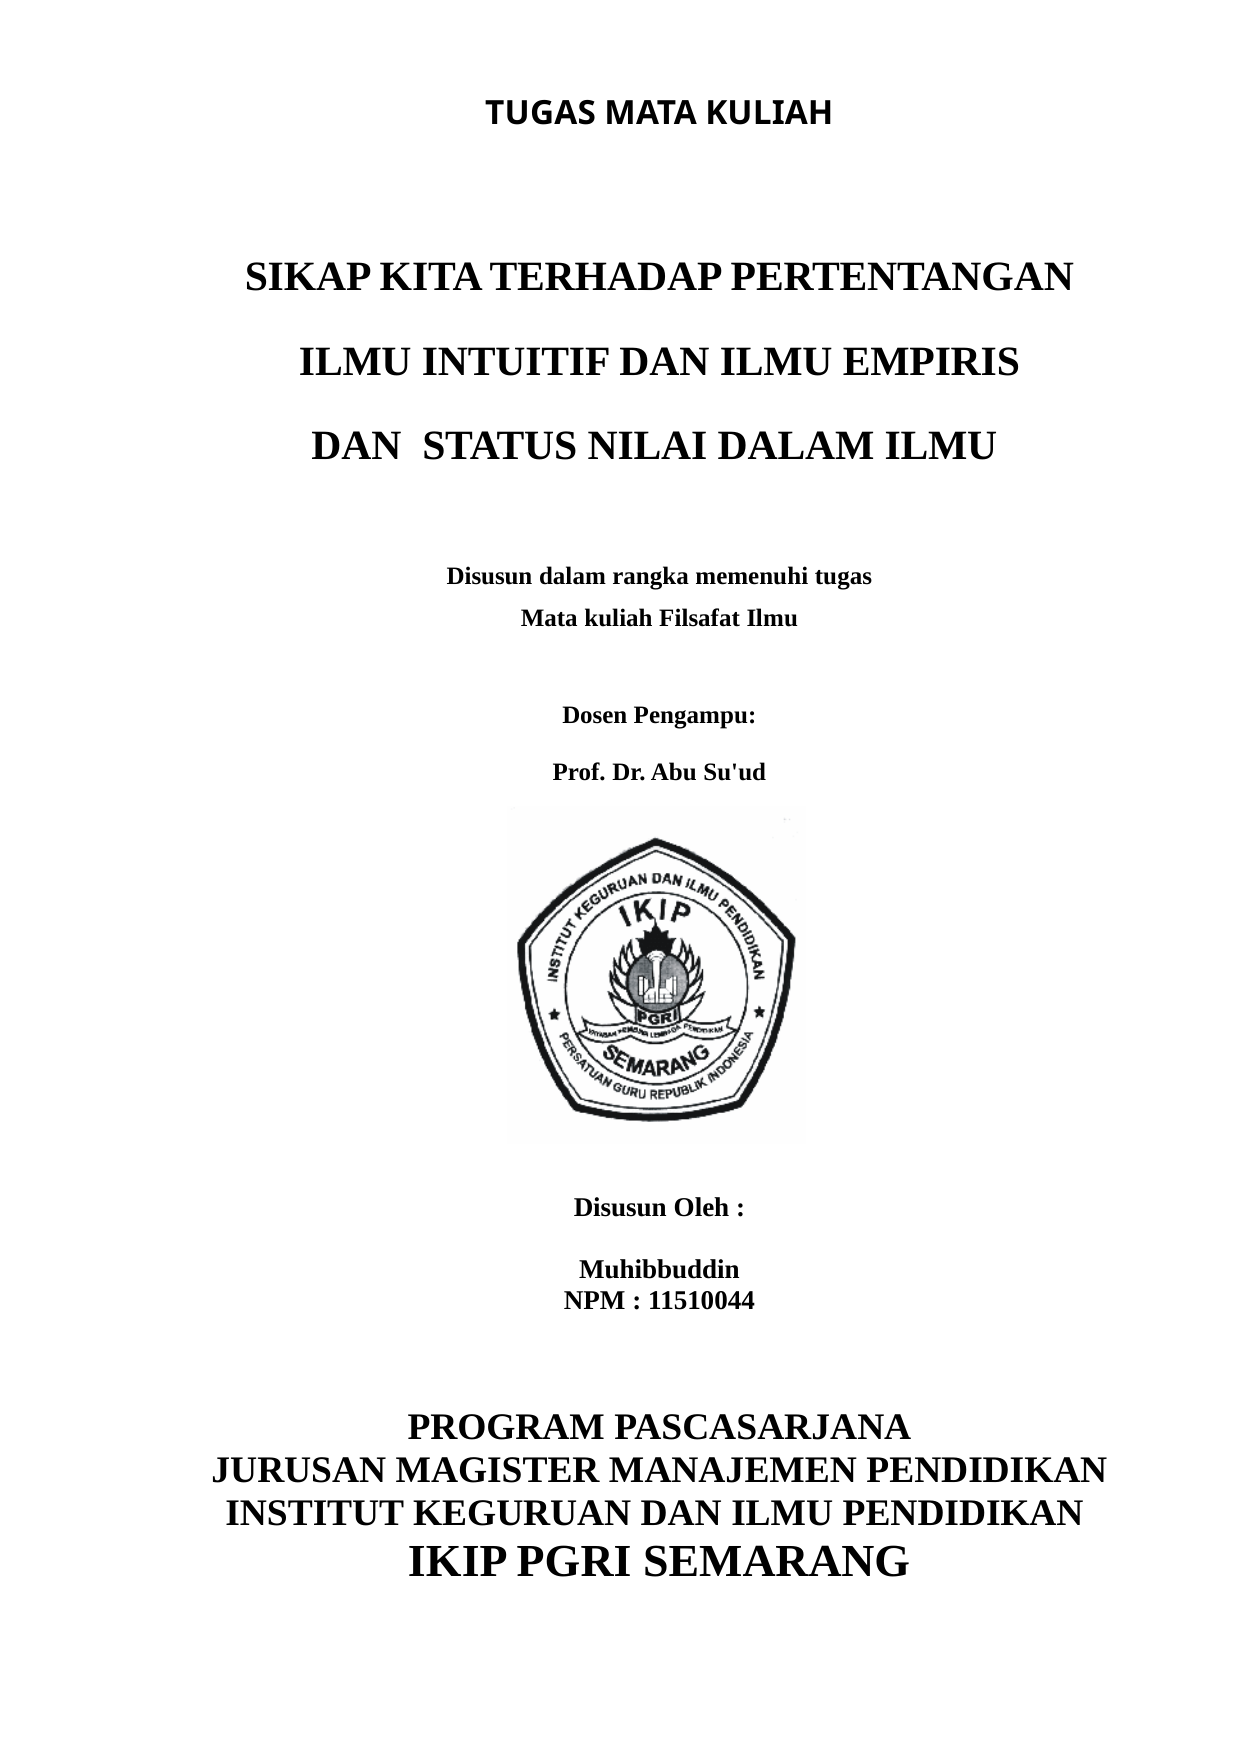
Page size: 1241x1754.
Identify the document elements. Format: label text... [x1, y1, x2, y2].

text Disusun dalam rangka memenuhi tugas [151, 561, 1167, 590]
text Prof. Dr. Abu Su'ud [151, 756, 1167, 785]
text INSTITUT KEGURUAN DAN ILMU PENDIDIKAN [151, 1490, 1167, 1533]
text Disusun Oleh : [151, 1191, 1167, 1222]
text DAN STATUS NILAI DALAM ILMU [151, 421, 1167, 469]
text Mata kuliah Filsafat Ilmu [151, 603, 1167, 632]
text PROGRAM PASCASARJANA [151, 1404, 1167, 1447]
text ILMU INTUITIF DAN ILMU EMPIRIS [151, 336, 1167, 384]
text Dosen Pengampu: [151, 700, 1167, 729]
text JURUSAN MAGISTER MANAJEMEN PENDIDIKAN [151, 1447, 1167, 1490]
picture [506, 806, 807, 1144]
text NPM : 11510044 [151, 1284, 1167, 1315]
text SIKAP KITA TERHADAP PERTENTANGAN [151, 252, 1167, 300]
text Muhibbuddin [151, 1253, 1167, 1284]
text IKIP PGRI SEMARANG [151, 1533, 1167, 1586]
text TUGAS MATA KULIAH [151, 88, 1167, 134]
